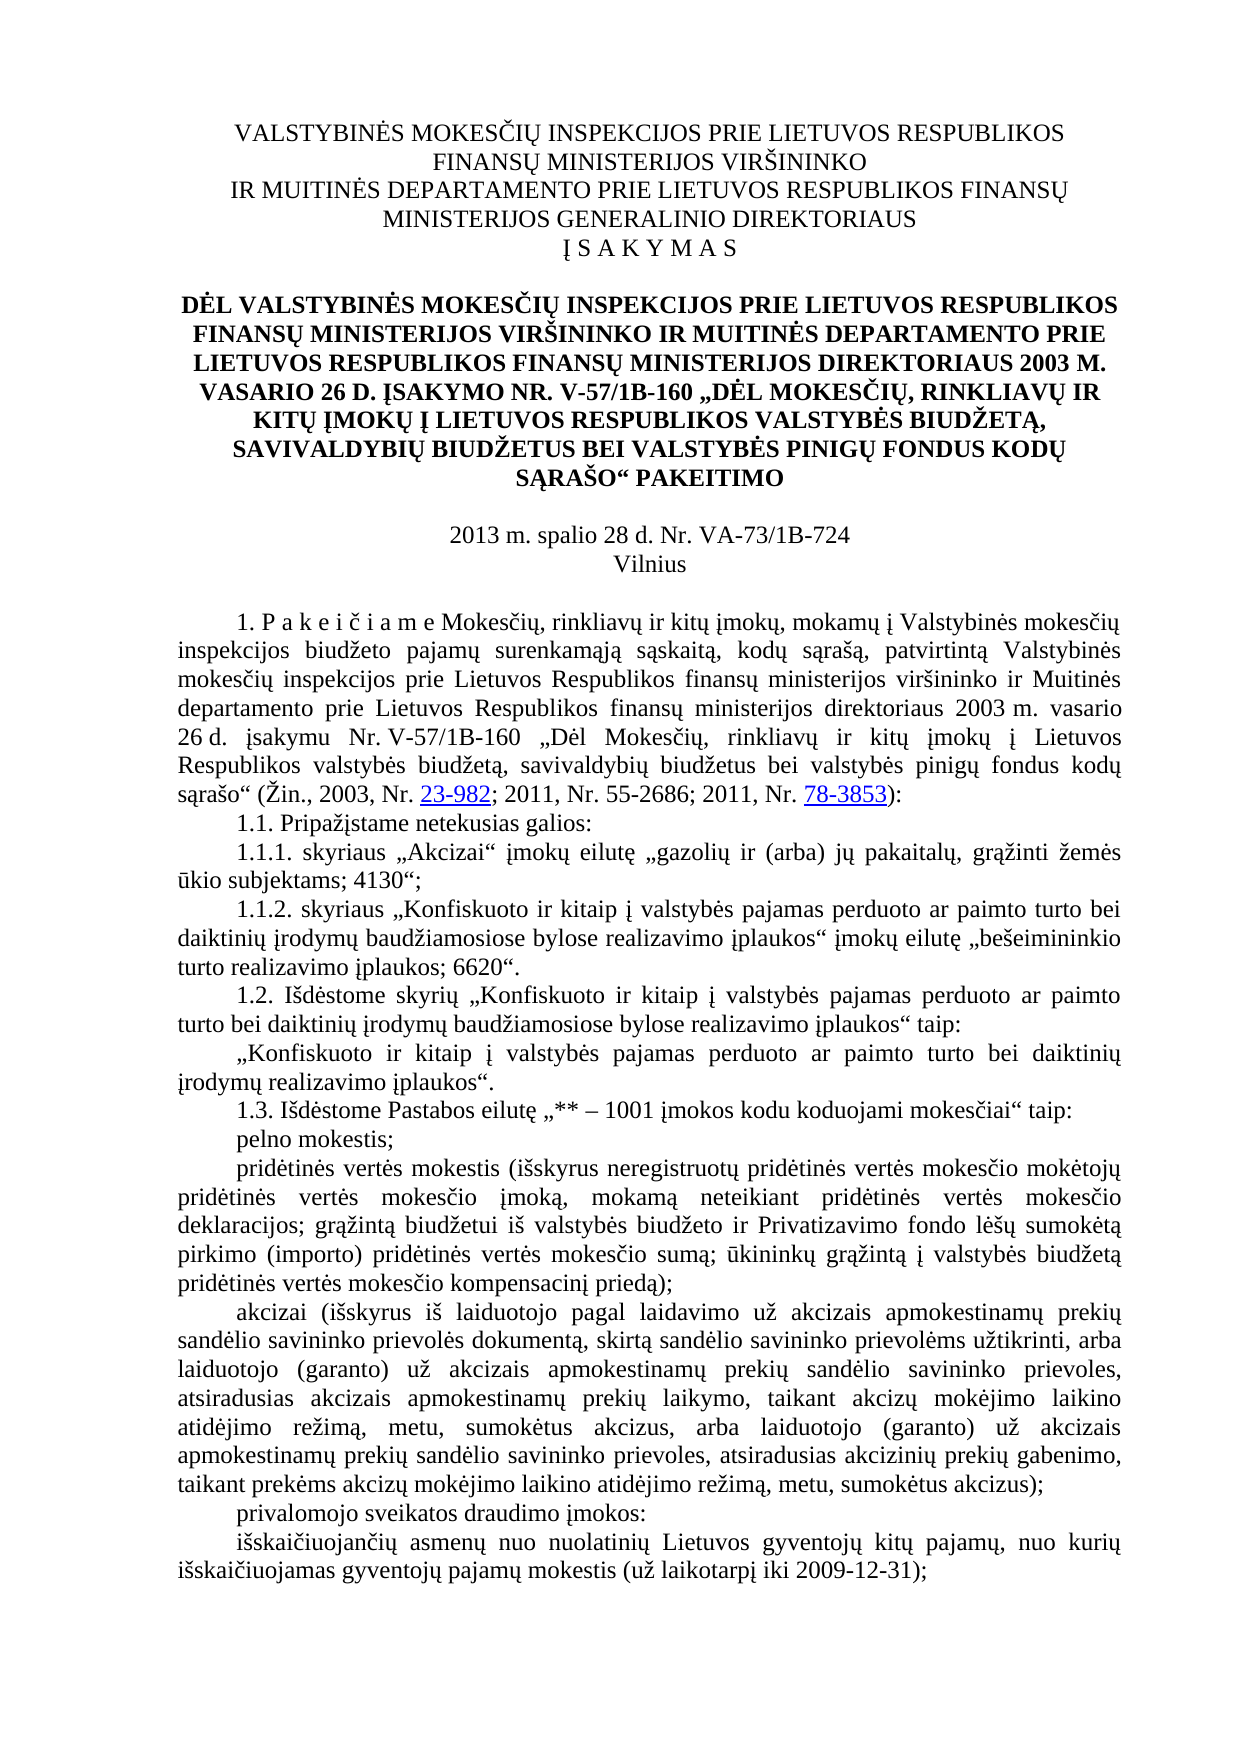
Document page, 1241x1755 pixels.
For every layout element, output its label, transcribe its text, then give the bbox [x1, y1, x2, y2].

text DĖL VALSTYBINĖS MOKESČIŲ INSPEKCIJOS PRIE LIETUVOS RESPUBLIKOS FINANSŲ MINISTERIJOS VIRŠININKO IR MUITINĖS DEPARTAMENTO PRIE LIETUVOS RESPUBLIKOS FINANSŲ MINISTERIJOS DIREKTORIAUS 2003 M. VASARIO 26 D. ĮSAKYMO Nr. V-57/1B-160 „DĖL MOKESČIŲ, RINKLIAVŲ IR KITŲ ĮMOKŲ Į LIETUVOS RESPUBLIKOS VALSTYBĖS BIUDŽETĄ, SAVIVALDYBIŲ BIUDŽETUS BEI VALSTYBĖS PINIGŲ FONDUS KODŲ SĄRAŠO“ PAKEITIMO [177, 291, 1122, 492]
text Vilnius [177, 549, 1122, 578]
text į s a k y m a s [177, 233, 1122, 262]
text IR MUITINĖS DEPARTAMENTO PRIE LIETUVOS RESPUBLIKOS FINANSŲ MINISTERIJOS GENERALINIO DIREKTORIAUS [177, 176, 1122, 233]
text išskaičiuojančių asmenų nuo nuolatinių Lietuvos gyventojų kitų pajamų, nuo kurių išskaičiuojamas gyventojų pajamų mokestis (už laikotarpį iki 2009-12-31); [177, 1527, 1122, 1584]
text pridėtinės vertės mokestis (išskyrus neregistruotų pridėtinės vertės mokesčio mokėtojų pridėtinės vertės mokesčio įmoką, mokamą neteikiant pridėtinės vertės mokesčio deklaracijos; grąžintą biudžetui iš valstybės biudžeto ir Privatizavimo fondo lėšų sumokėtą pirkimo (importo) pridėtinės vertės mokesčio sumą; ūkininkų grąžintą į valstybės biudžetą pridėtinės vertės mokesčio kompensacinį priedą); [177, 1153, 1122, 1297]
text 1.3. Išdėstome Pastabos eilutę „** – 1001 įmokos kodu koduojami mokesčiai“ taip: [177, 1096, 1122, 1124]
text „Konfiskuoto ir kitaip į valstybės pajamas perduoto ar paimto turto bei daiktinių įrodymų realizavimo įplaukos“. [177, 1038, 1122, 1096]
text 1.2. Išdėstome skyrių „Konfiskuoto ir kitaip į valstybės pajamas perduoto ar paimto turto bei daiktinių įrodymų baudžiamosiose bylose realizavimo įplaukos“ taip: [177, 981, 1122, 1038]
text 1.1.1. skyriaus „Akcizai“ įmokų eilutę „gazolių ir (arba) jų pakaitalų, grąžinti žemės ūkio subjektams; 4130“; [177, 837, 1122, 894]
text VALSTYBINĖS MOKESČIŲ INSPEKCIJOS PRIE LIETUVOS RESPUBLIKOS FINANSŲ MINISTERIJOS VIRŠININKO [177, 118, 1122, 176]
text 1.1.2. skyriaus „Konfiskuoto ir kitaip į valstybės pajamas perduoto ar paimto turto bei daiktinių įrodymų baudžiamosiose bylose realizavimo įplaukos“ įmokų eilutę „bešeimininkio turto realizavimo įplaukos; 6620“. [177, 894, 1122, 981]
text akcizai (išskyrus iš laiduotojo pagal laidavimo už akcizais apmokestinamų prekių sandėlio savininko prievolės dokumentą, skirtą sandėlio savininko prievolėms užtikrinti, arba laiduotojo (garanto) už akcizais apmokestinamų prekių sandėlio savininko prievoles, atsiradusias akcizais apmokestinamų prekių laikymo, taikant akcizų mokėjimo laikino atidėjimo režimą, metu, sumokėtus akcizus, arba laiduotojo (garanto) už akcizais apmokestinamų prekių sandėlio savininko prievoles, atsiradusias akcizinių prekių gabenimo, taikant prekėms akcizų mokėjimo laikino atidėjimo režimą, metu, sumokėtus akcizus); [177, 1297, 1122, 1498]
text 1.1. Pripažįstame netekusias galios: [177, 808, 1122, 837]
text 2013 m. spalio 28 d. Nr. VA-73/1B-724 [177, 521, 1122, 549]
text privalomojo sveikatos draudimo įmokos: [177, 1498, 1122, 1527]
text pelno mokestis; [177, 1124, 1122, 1153]
text 1. P a k e i č i a m e Mokesčių, rinkliavų ir kitų įmokų, mokamų į Valstybinės mokesčių inspekcijos biudžeto pajamų surenkamąją sąskaitą, kodų sąrašą, patvirtintą Valstybinės mokesčių inspekcijos prie Lietuvos Respublikos finansų ministerijos viršininko ir Muitinės departamento prie Lietuvos Respublikos finansų ministerijos direktoriaus 2003 m. vasario 26 d. įsakymu Nr. V-57/1B-160 „Dėl Mokesčių, rinkliavų ir kitų įmokų į Lietuvos Respublikos valstybės biudžetą, savivaldybių biudžetus bei valstybės pinigų fondus kodų sąrašo“ (Žin., 2003, Nr. 23-982; 2011, Nr. 55-2686; 2011, Nr. 78-3853): [177, 607, 1122, 808]
